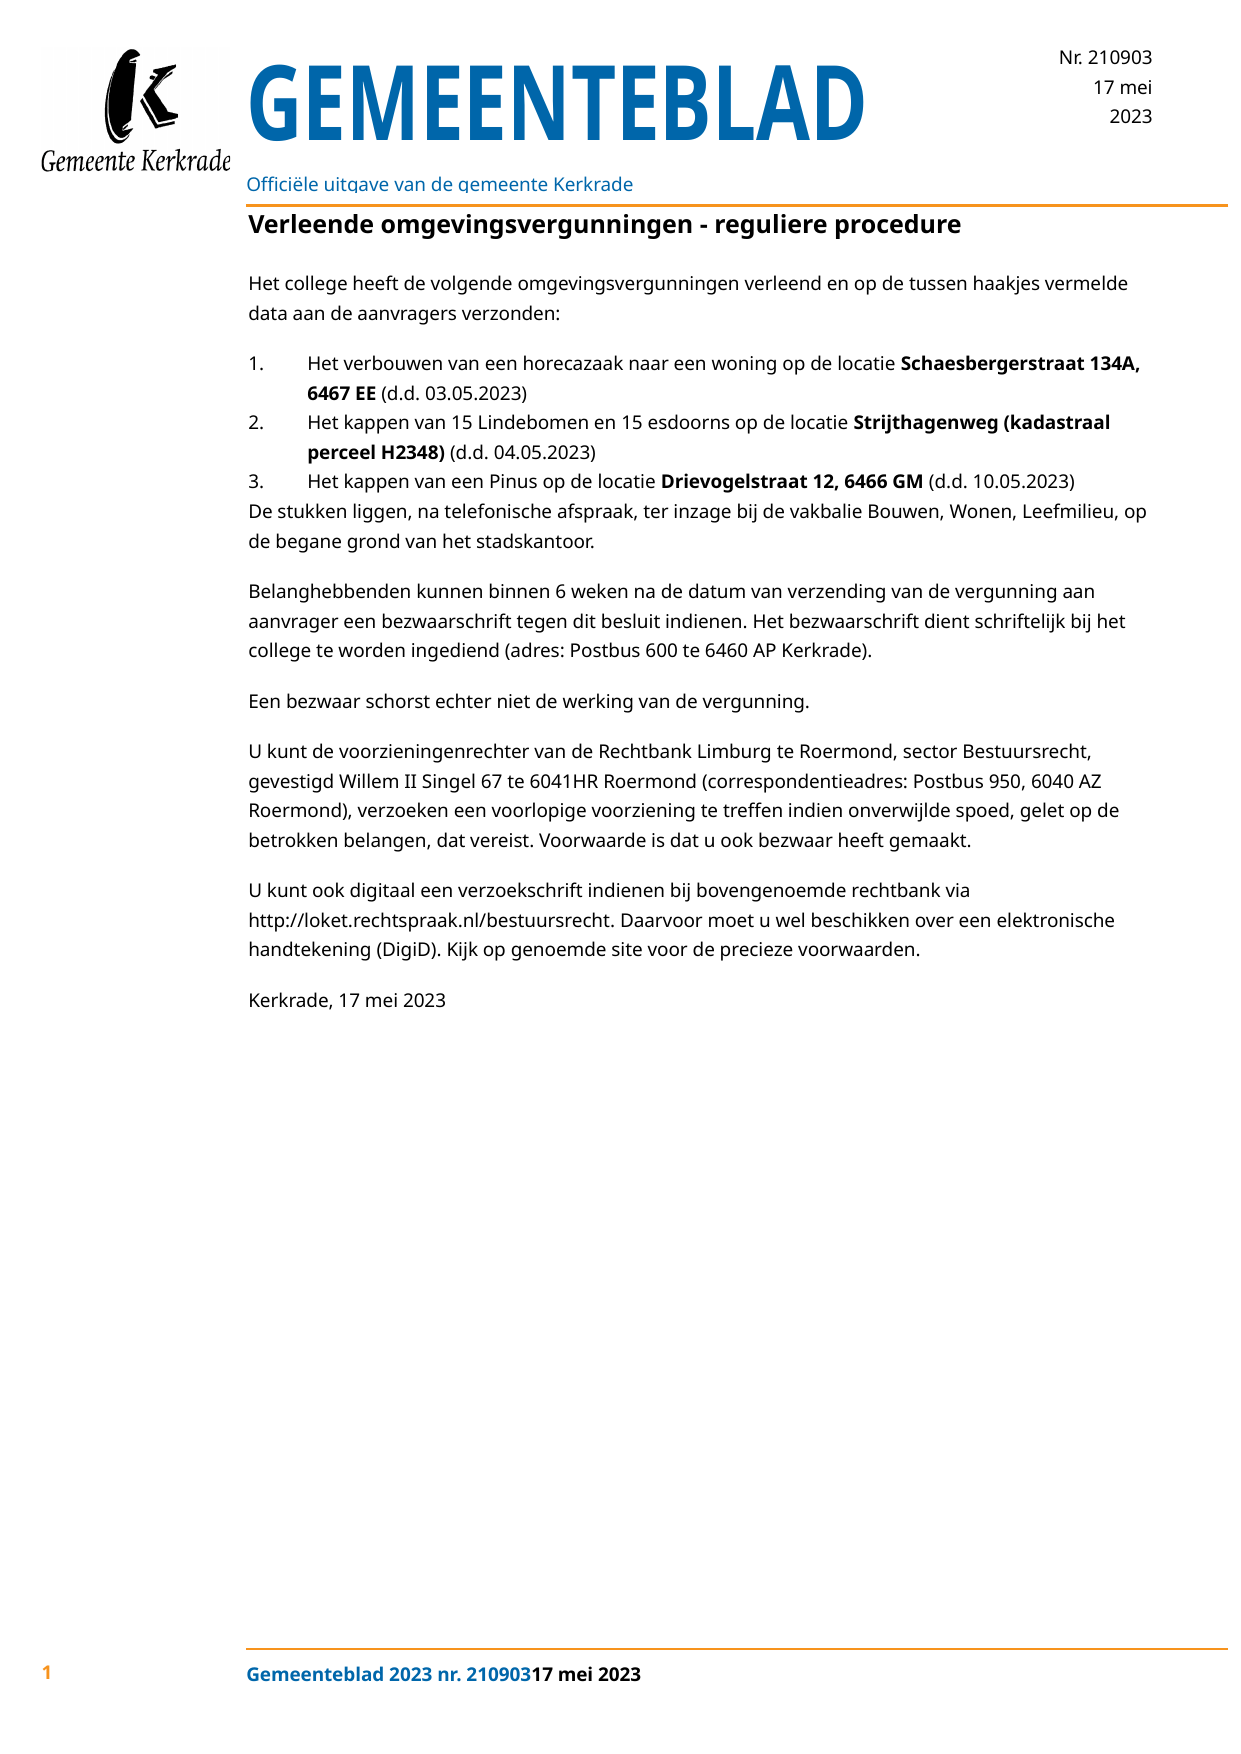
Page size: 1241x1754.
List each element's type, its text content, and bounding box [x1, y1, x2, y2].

text De stukken liggen, na telefonische afspraak, ter inzage bij de vakbalie Bouwen, Wonen, Leefmilieu, op de begane grond van het stadskantoor. [248, 498, 1152, 553]
text Een bezwaar schorst echter niet de werking van de vergunning. [248, 688, 1152, 713]
text U kunt de voorzieningenrechter van de Rechtbank Limburg te Roermond, sector Bestuursrecht, gevestigd Willem II Singel 67 te 6041HR Roermond (correspondentieadres: Postbus 950, 6040 AZ Roermond), verzoeken een voorlopige voorziening te treffen indien onverwijlde spoed, gelet op de betrokken belangen, dat vereist. Voorwaarde is dat u ook bezwaar heeft gemaakt. [248, 738, 1152, 853]
text Belanghebbenden kunnen binnen 6 weken na de datum van verzending van de vergunning aan aanvrager een bezwaarschrift tegen dit besluit indienen. Het bezwaarschrift dient schriftelijk bij het college te worden ingediend (adres: Postbus 600 te 6460 AP Kerkrade). [248, 578, 1152, 663]
text Verleende omgevingsvergunningen - reguliere procedure [248, 207, 1152, 241]
list Het verbouwen van een horecazaak naar een woning op de locatie Schaesbergerstraat 134A, 6467 EE (d.d. 03.05.2023) [248, 350, 1152, 406]
text Het college heeft de volgende omgevingsvergunningen verleend en op de tussen haakjes vermelde data aan de aanvragers verzonden: [248, 270, 1152, 326]
list Het kappen van 15 Lindebomen en 15 esdoorns op de locatie Strijthagenweg (kadastraal perceel H2348) (d.d. 04.05.2023) [248, 409, 1152, 465]
text Kerkrade, 17 mei 2023 [248, 987, 1152, 1013]
list Het kappen van een Pinus op de locatie Drievogelstraat 12, 6466 GM (d.d. 10.05.2023) [248, 469, 1152, 494]
picture [41, 47, 231, 172]
text U kunt ook digitaal een verzoekschrift indienen bij bovengenoemde rechtbank via http://loket.rechtspraak.nl/bestuursrecht. Daarvoor moet u wel beschikken over een elektronische handtekening (DigiD). Kijk op genoemde site voor de precieze voorwaarden. [248, 877, 1152, 962]
